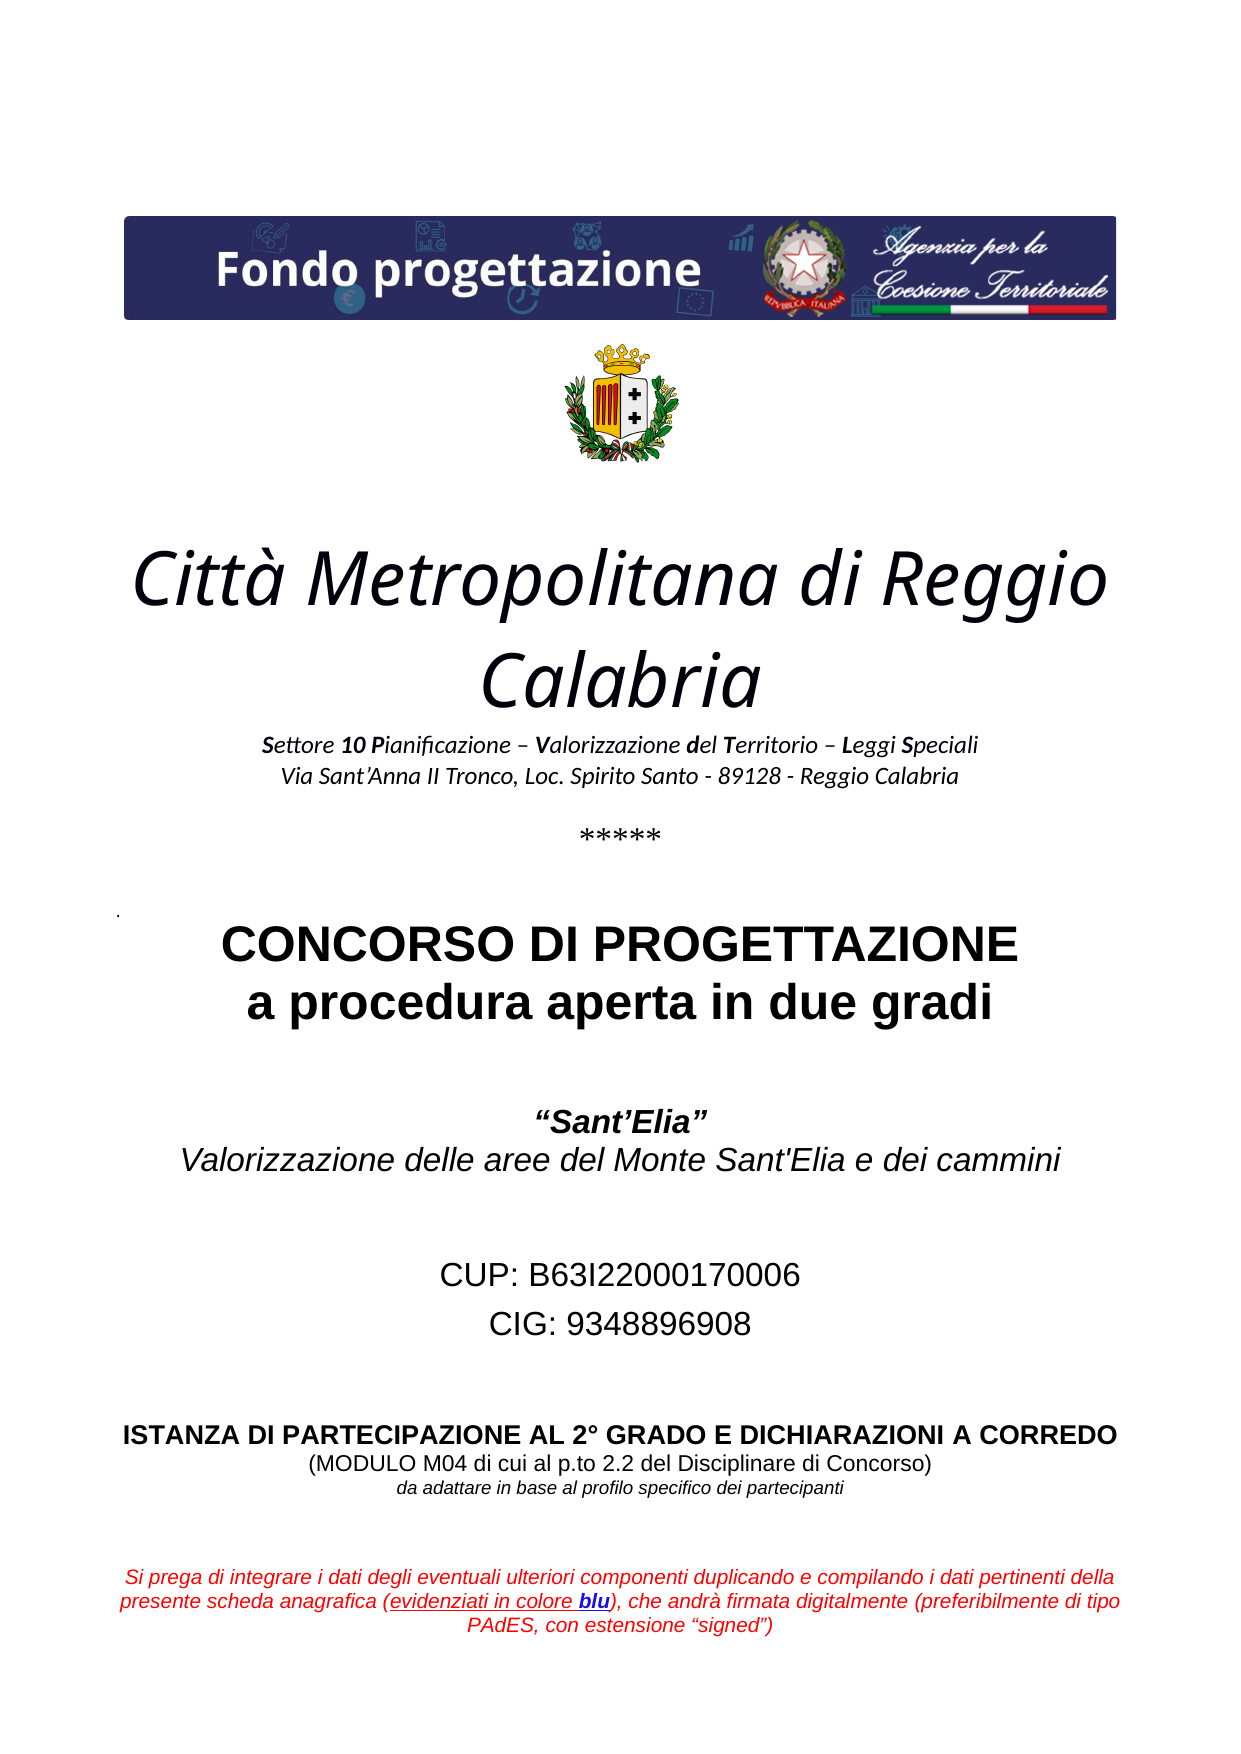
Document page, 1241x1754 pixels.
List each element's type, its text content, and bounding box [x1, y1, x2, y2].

text ISTANZA DI PARTECIPAZIONE AL 2° GRADO E DICHIARAZIONI A CORREDO [118, 1419, 1122, 1450]
picture [561, 344, 682, 463]
text Via Sant’Anna II Tronco, Loc. Spirito Santo - 89128 - Reggio Calabria [118, 760, 1122, 790]
text (MODULO M04 di cui al p.to 2.2 del Disciplinare di Concorso) [118, 1450, 1122, 1477]
text a procedura aperta in due gradi [118, 972, 1122, 1030]
text CIG: 9348896908 [118, 1304, 1122, 1342]
text “Sant’Elia” [118, 1102, 1122, 1140]
text ***** [118, 819, 1122, 857]
text Valorizzazione delle aree del Monte Sant'Elia e dei cammini [118, 1140, 1122, 1179]
text Settore 10 Pianificazione – Valorizzazione del Territorio – Leggi Speciali [118, 729, 1122, 760]
picture [124, 216, 1117, 320]
text da adattare in base al profilo specifico dei partecipanti [118, 1477, 1122, 1498]
text CONCORSO DI PROGETTAZIONE [118, 915, 1122, 972]
text CUP: B63I22000170006 [118, 1256, 1122, 1294]
text Città Metropolitana di Reggio Calabria [118, 525, 1122, 729]
